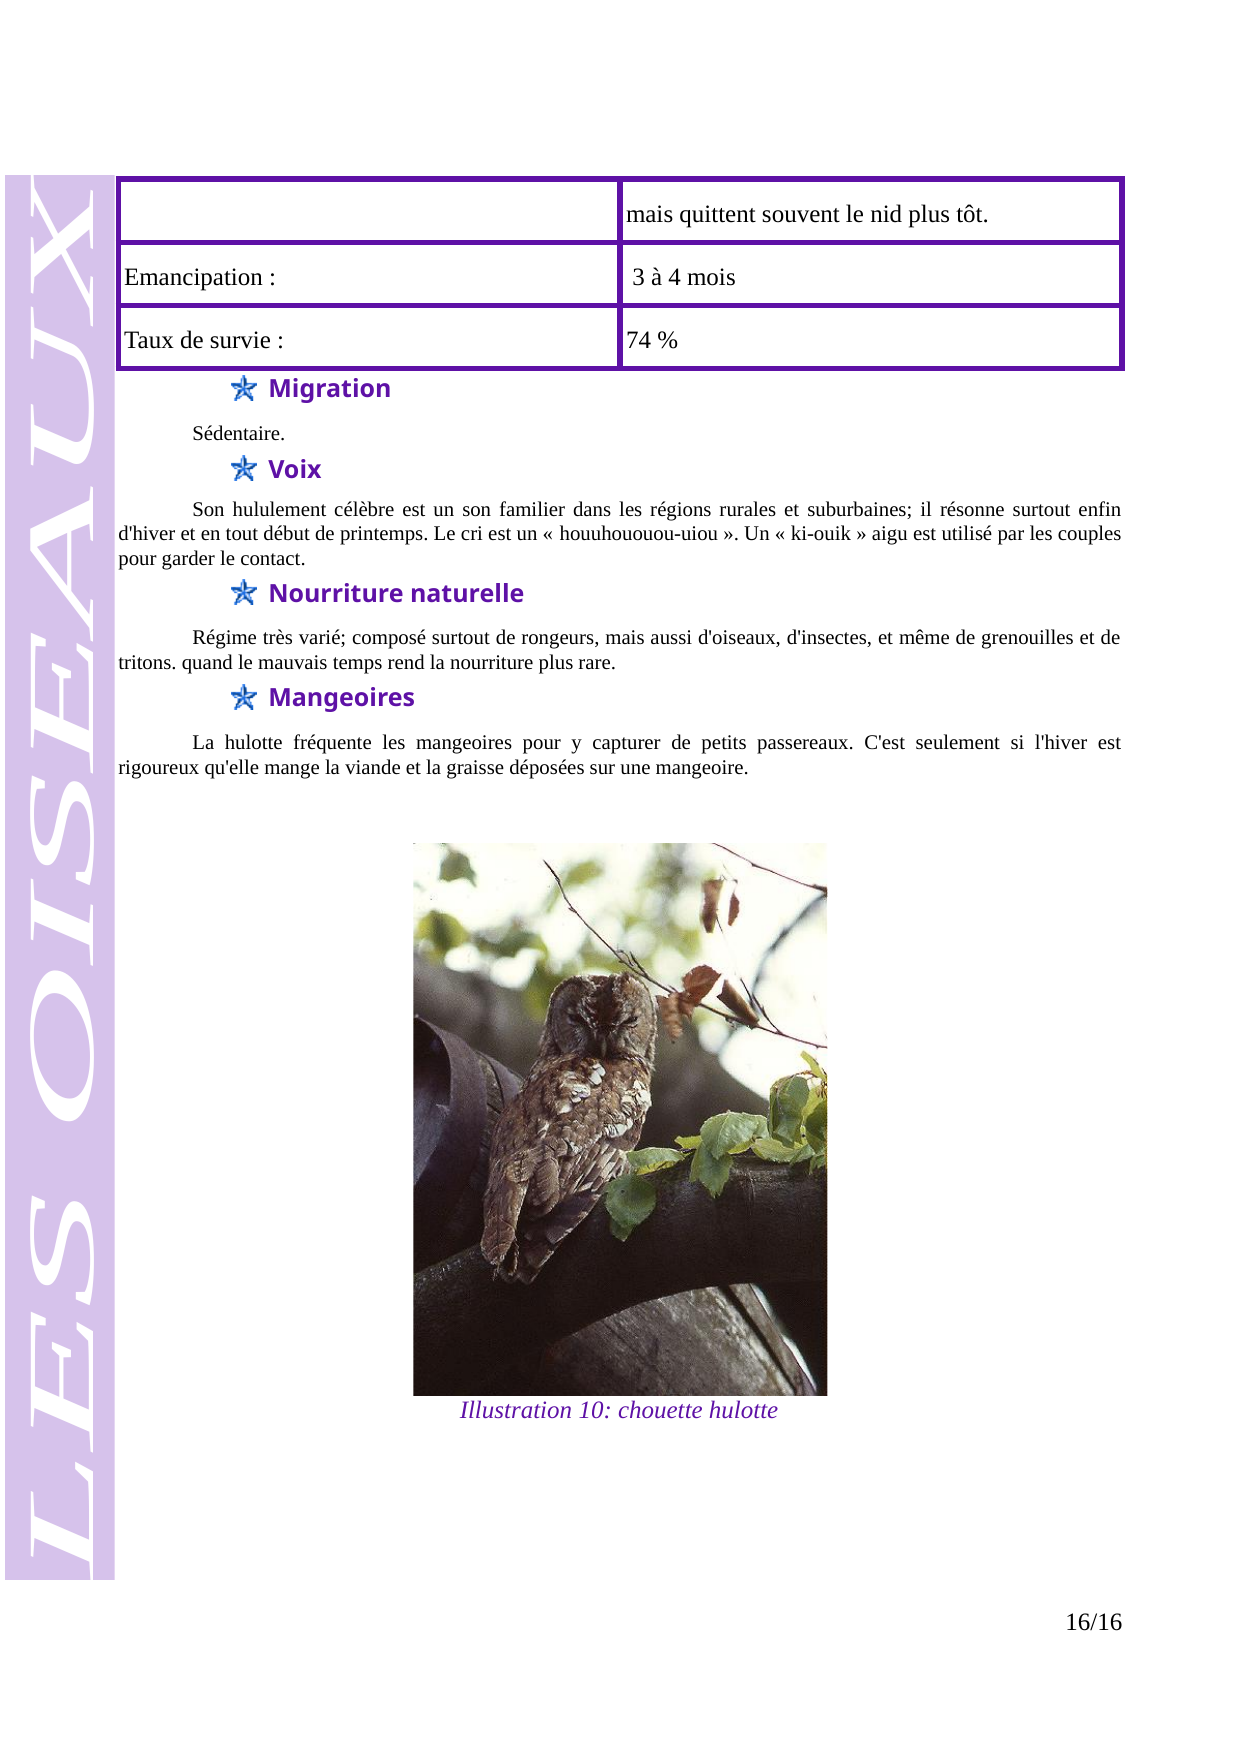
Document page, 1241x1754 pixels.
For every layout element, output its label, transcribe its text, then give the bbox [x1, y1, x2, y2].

table_cell Emancipation : [121, 245, 617, 303]
text Son hululement célèbre est un son familier dans les régions rurales et suburbaines; il résonne surtout enfin d'hiver et en tout début de printemps. Le cri est un « houuhououou-uiou ». Un « ki-ouik » aigu est utilisé par les couples pour garder le contact. [118, 497, 1122, 569]
subtitle Voix [231, 451, 1122, 486]
table_cell 74 % [623, 308, 1119, 366]
picture [413, 843, 828, 1396]
subtitle Mangeoires [231, 680, 1122, 714]
picture [231, 375, 257, 401]
table_cell Taux de survie : [121, 308, 617, 366]
table_cell 3 à 4 mois [623, 245, 1119, 303]
table_header [121, 182, 617, 239]
subtitle Migration [231, 371, 1122, 405]
text Régime très varié; composé surtout de rongeurs, mais aussi d'oiseaux, d'insectes, et même de grenouilles et de tritons. quand le mauvais temps rend la nourriture plus rare. [118, 621, 1122, 674]
picture [231, 455, 257, 481]
text Sédentaire. [118, 417, 1122, 446]
picture [231, 684, 257, 710]
text Illustration 10: chouette hulotte [413, 1396, 827, 1424]
text La hulotte fréquente les mangeoires pour y capturer de petits passereaux. C'est seulement si l'hiver est rigoureux qu'elle mange la viande et la graisse déposées sur une mangeoire. [118, 726, 1122, 779]
subtitle Nourriture naturelle [231, 575, 1122, 609]
picture [231, 579, 257, 605]
table_header mais quittent souvent le nid plus tôt. [623, 182, 1119, 239]
